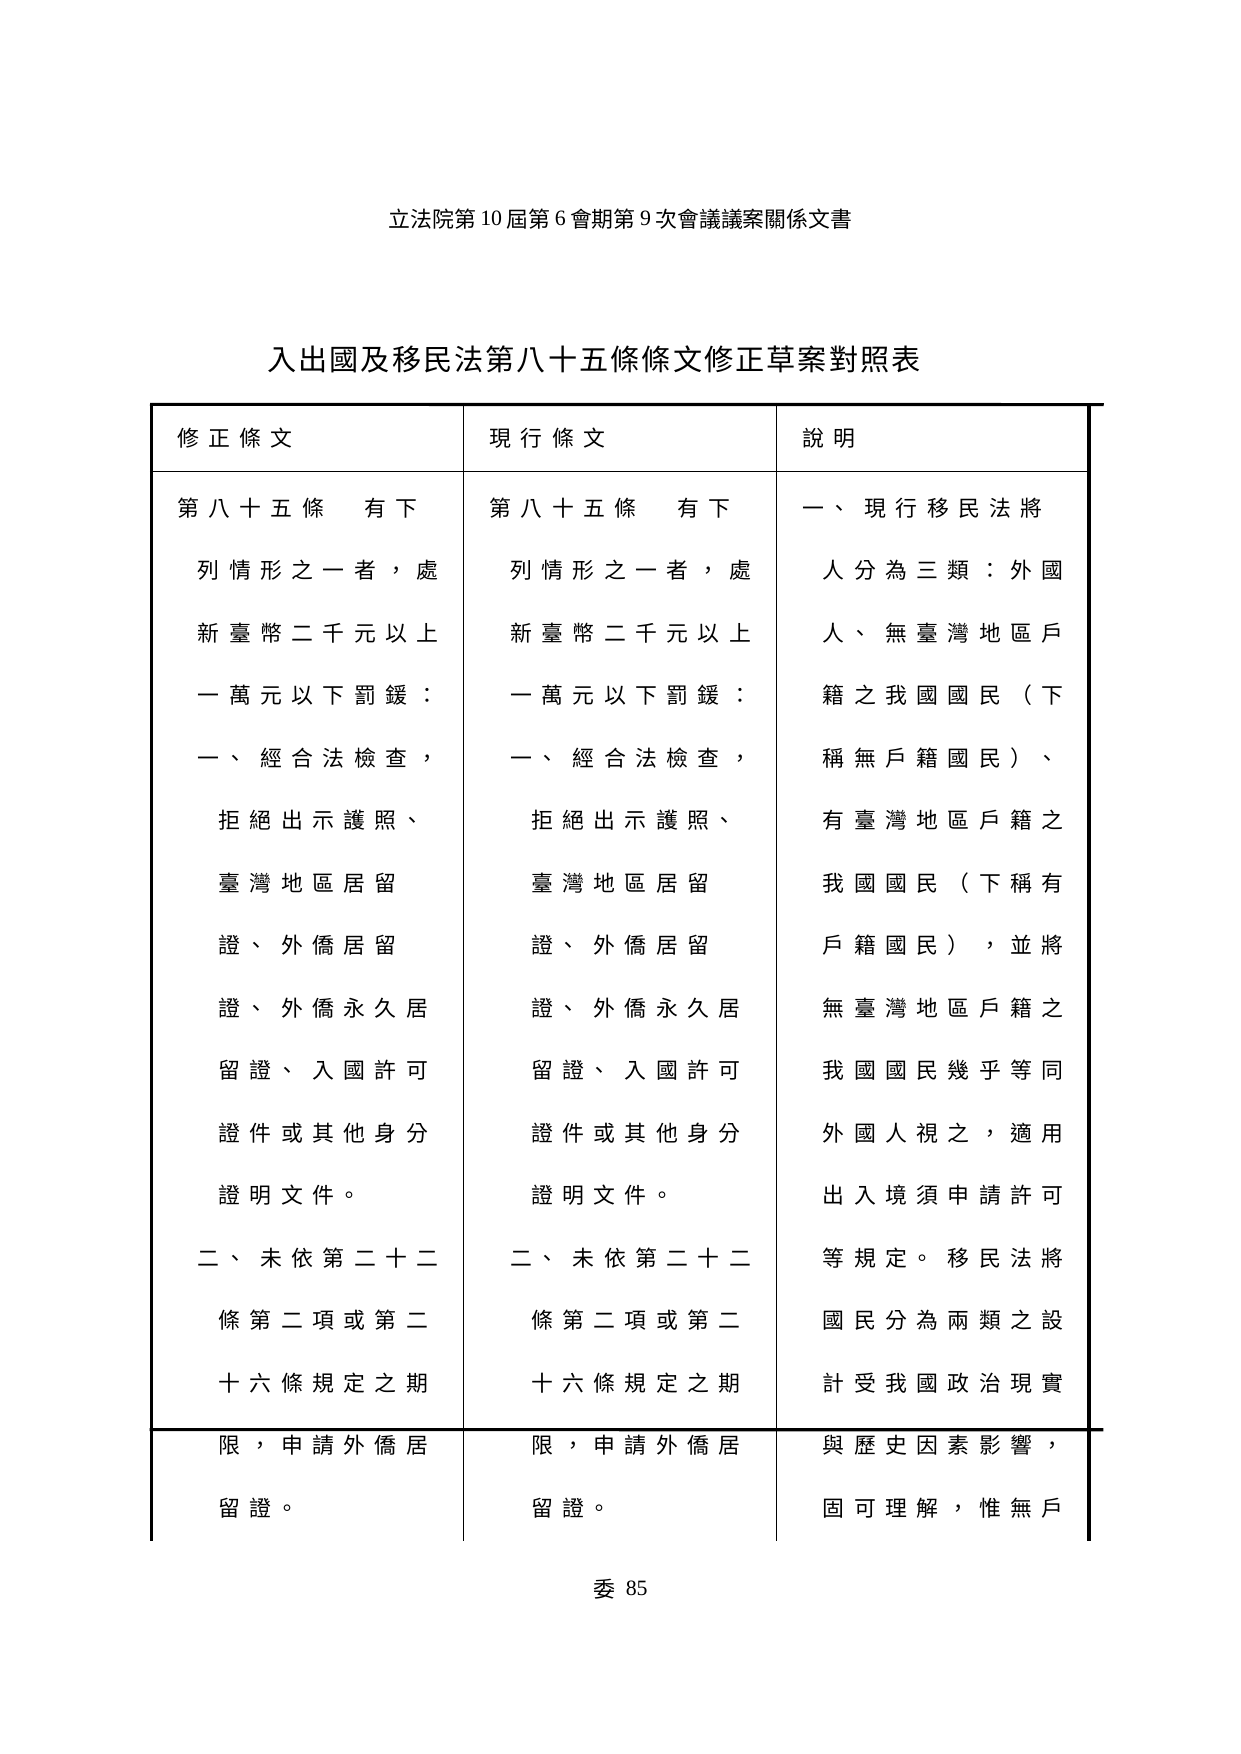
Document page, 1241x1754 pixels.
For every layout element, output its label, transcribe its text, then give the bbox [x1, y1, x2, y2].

table_cell 說明 [777, 407, 1087, 471]
table_cell 現行條文 [464, 407, 776, 471]
table_cell 與歷史因素影響，固可理解，惟無戶 [777, 1432, 1087, 1541]
table_cell 修正條文 [153, 406, 463, 471]
table_cell 一、現行移民法將人分為三類：外國人、無臺灣地區戶籍之我國國民（下稱無戶籍國民）、有臺灣地區戶籍之我國國民（下稱有戶籍國民），並將無臺灣地區戶籍之我國國民幾乎等同外國人視之，適用出入境須申請許可等規定。移民法將國民分為兩類之設計受我國政治現實 [777, 472, 1087, 1428]
table_cell 第八十五條 有下列情形之一者，處新臺幣二千元以上一萬元以下罰鍰： 一、經合法檢查，拒絕出示護照、臺灣地區居留證、外僑居留證、外僑永久居留證、入國許可證件或其他身分證明文件。 二、未依第二十二條第二項或第二十六條規定之期 [464, 472, 776, 1428]
table_cell 限，申請外僑居留證。 [464, 1432, 776, 1541]
table_header 入出國及移民法第八十五條條文修正草案對照表 [151, 313, 1089, 403]
table_cell 限，申請外僑居留證。 [153, 1432, 463, 1541]
table_cell 第八十五條 有下列情形之一者，處新臺幣二千元以上一萬元以下罰鍰： 一、經合法檢查，拒絕出示護照、臺灣地區居留證、外僑居留證、外僑永久居留證、入國許可證件或其他身分證明文件。 二、未依第二十二條第二項或第二十六條規定之期 [153, 472, 463, 1428]
